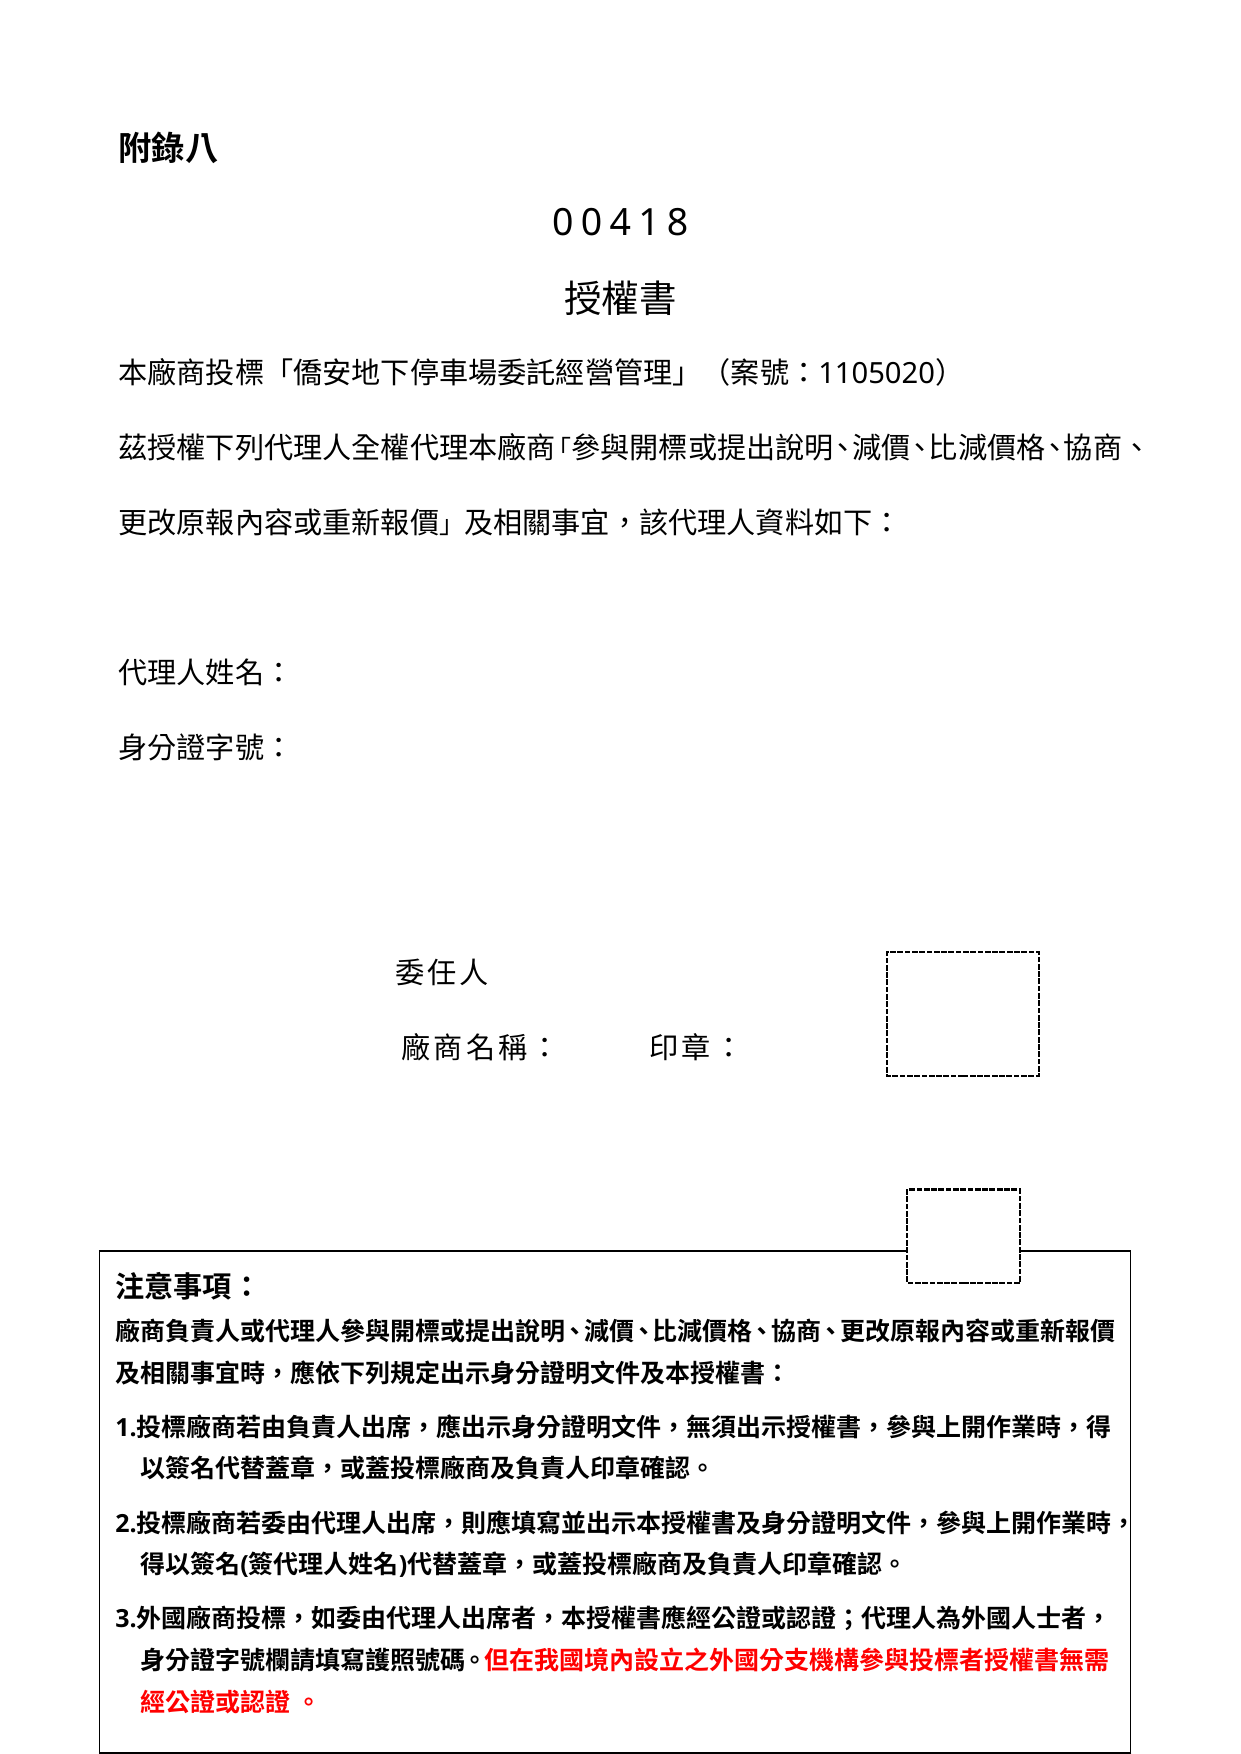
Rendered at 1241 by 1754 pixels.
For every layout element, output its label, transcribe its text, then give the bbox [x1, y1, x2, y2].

text 代理人姓名： [118, 633, 1122, 708]
text 2.投標廠商若委由代理人出席，則應填寫並出示本授權書及身分證明文件，參與上開作業時，得以簽名(簽代理人姓名)代替蓋章，或蓋投標廠商及負責人印章確認。 [115, 1499, 1115, 1582]
subtitle 附錄八 [118, 108, 1122, 183]
text 注意事項： [115, 1259, 1115, 1307]
text 身分證字號： [118, 708, 1122, 783]
text 3.外國廠商投標，如委由代理人出席者，本授權書應經公證或認證；代理人為外國人士者，身分證字號欄請填寫護照號碼。但在我國境內設立之外國分支機構參與投標者授權書無需 經公證或認證 。 [115, 1594, 1115, 1719]
text 本廠商投標「僑安地下停車場委託經營管理」（案號：1105020） [118, 333, 1122, 408]
text 茲授權下列代理人全權代理本廠商「參與開標或提出說明、減價、比減價格、協商、更改原報內容或重新報價」及相關事宜，該代理人資料如下： [118, 408, 1122, 558]
text 廠商名稱： 印章： [118, 1008, 1122, 1083]
text 廠商負責人或代理人參與開標或提出說明、減價、比減價格、協商、更改原報內容或重新報價及相關事宜時，應依下列規定出示身分證明文件及本授權書： [115, 1307, 1115, 1390]
text 負責人姓名： 印章： [1020, 1233, 1122, 1250]
text 負責人姓名： 印章： [118, 1233, 907, 1250]
text 00418 [118, 183, 1122, 258]
text 授權書 [118, 258, 1122, 333]
text 1.投標廠商若由負責人出席，應出示身分證明文件，無須出示授權書，參與上開作業時，得以簽名代替蓋章，或蓋投標廠商及負責人印章確認。 [115, 1403, 1115, 1486]
text 委任人 [118, 933, 1122, 1008]
